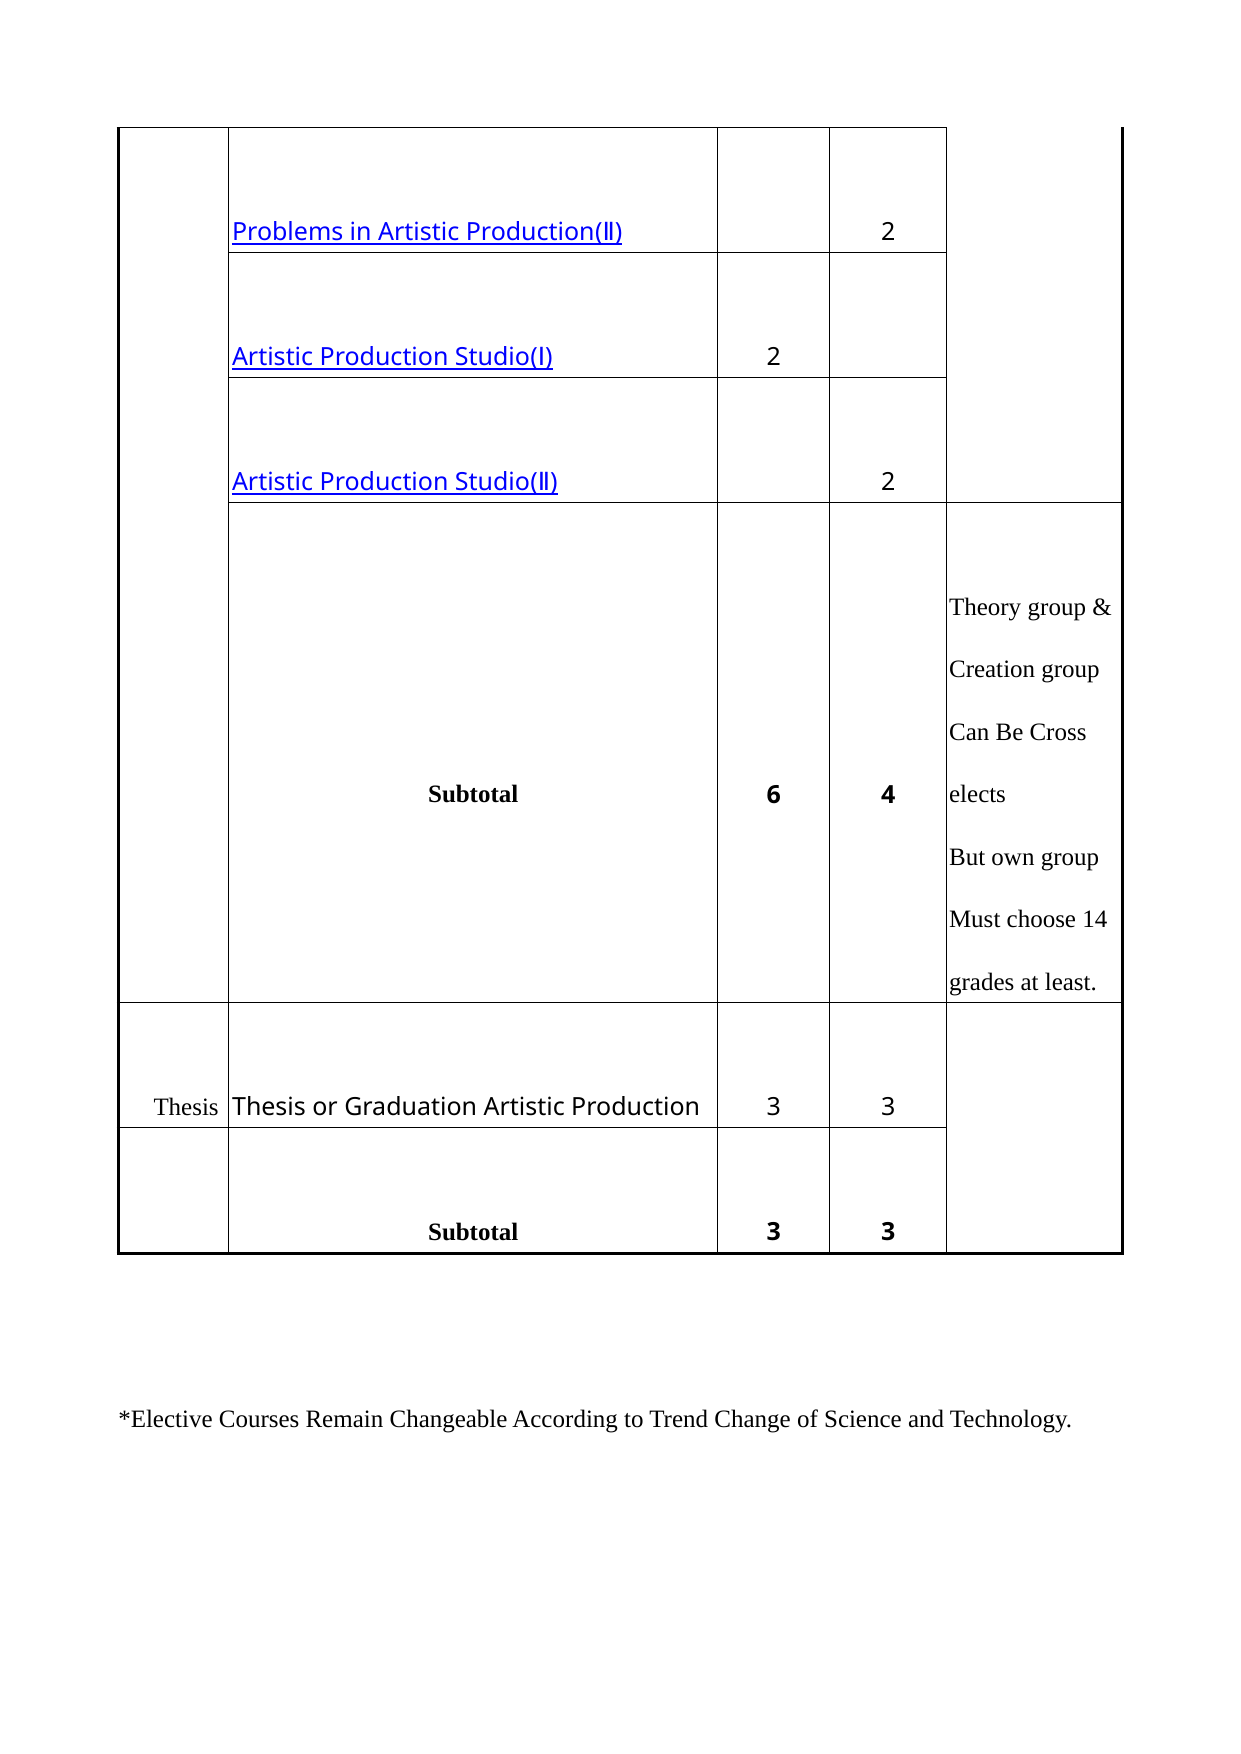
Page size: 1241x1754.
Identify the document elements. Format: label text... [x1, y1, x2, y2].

table_cell 4 [830, 503, 946, 1002]
table_cell 3 [830, 1128, 946, 1252]
text *Elective Courses Remain Changeable According to Trend Change of Science and Technology. [118, 1377, 1122, 1439]
table_cell [718, 128, 829, 252]
table_cell 2 [718, 253, 829, 377]
table_cell [120, 128, 228, 1002]
table_cell Thesis or Graduation Artistic Production [229, 1003, 717, 1127]
table_cell [947, 1003, 1121, 1252]
table_cell Theory group & Creation group Can Be Cross elects But own group Must choose 14 grades at least. [947, 503, 1121, 1002]
table_cell Thesis [120, 1003, 228, 1127]
table_cell Artistic Production Studio(Ⅰ) [229, 253, 717, 377]
table_cell Subtotal [229, 1128, 717, 1252]
table_cell 2 [830, 128, 946, 252]
table_cell [947, 127, 1121, 502]
table_cell 2 [830, 378, 946, 502]
table_cell [120, 1128, 228, 1252]
table_cell 3 [718, 1003, 829, 1127]
table_cell [830, 253, 946, 377]
table_cell Artistic Production Studio(Ⅱ) [229, 378, 717, 502]
table_cell Problems in Artistic Production(Ⅱ) [229, 128, 717, 252]
table_cell 3 [830, 1003, 946, 1127]
table_cell 3 [718, 1128, 829, 1252]
table_cell 6 [718, 503, 829, 1002]
table_cell Subtotal [229, 503, 717, 1002]
table_cell [718, 378, 829, 502]
